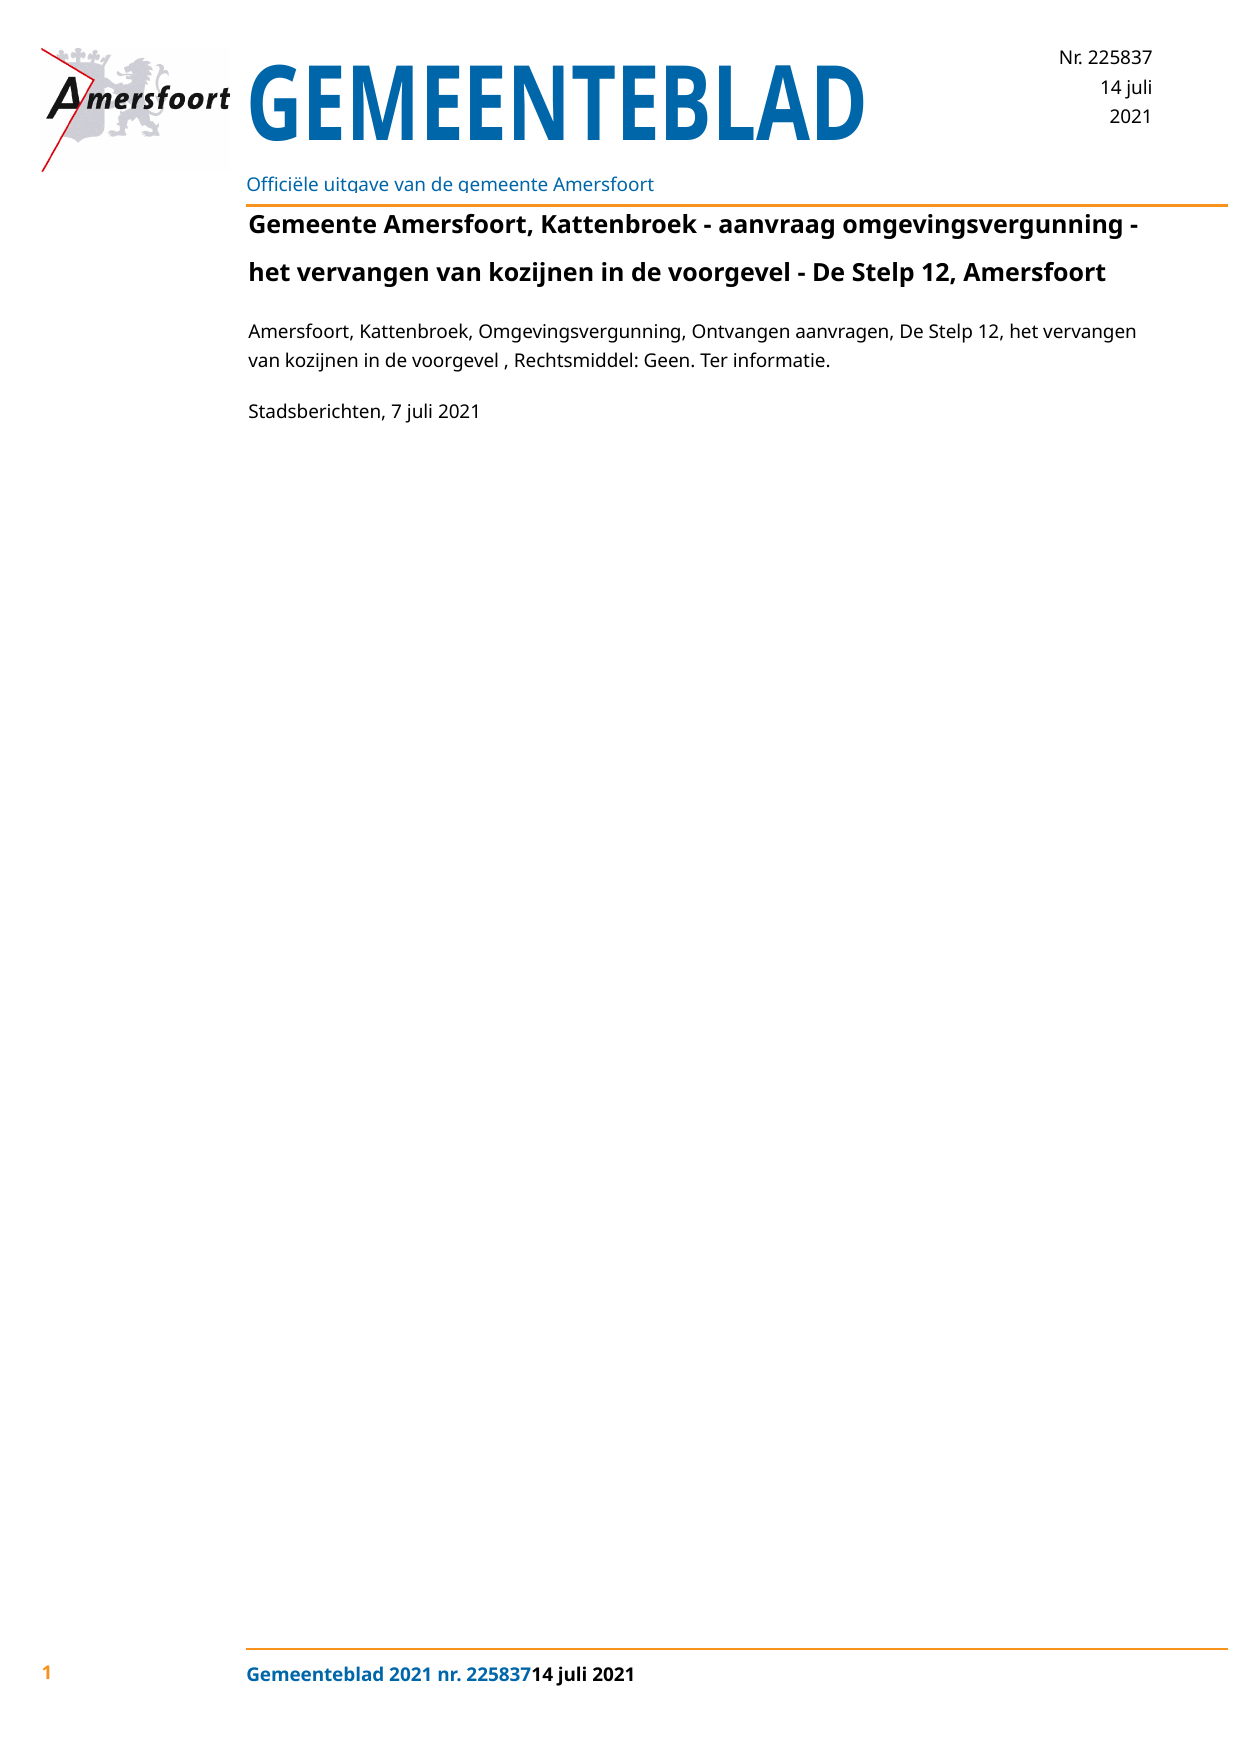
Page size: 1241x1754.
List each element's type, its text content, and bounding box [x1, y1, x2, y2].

text Amersfoort, Kattenbroek, Omgevingsvergunning, Ontvangen aanvragen, De Stelp 12, het vervangen van kozijnen in de voorgevel , Rechtsmiddel: Geen. Ter informatie. [248, 318, 1152, 373]
text Stadsberichten, 7 juli 2021 [248, 398, 1152, 424]
picture [41, 47, 231, 172]
text Gemeente Amersfoort, Kattenbroek - aanvraag omgevingsvergunning - het vervangen van kozijnen in de voorgevel - De Stelp 12, Amersfoort [248, 207, 1152, 288]
